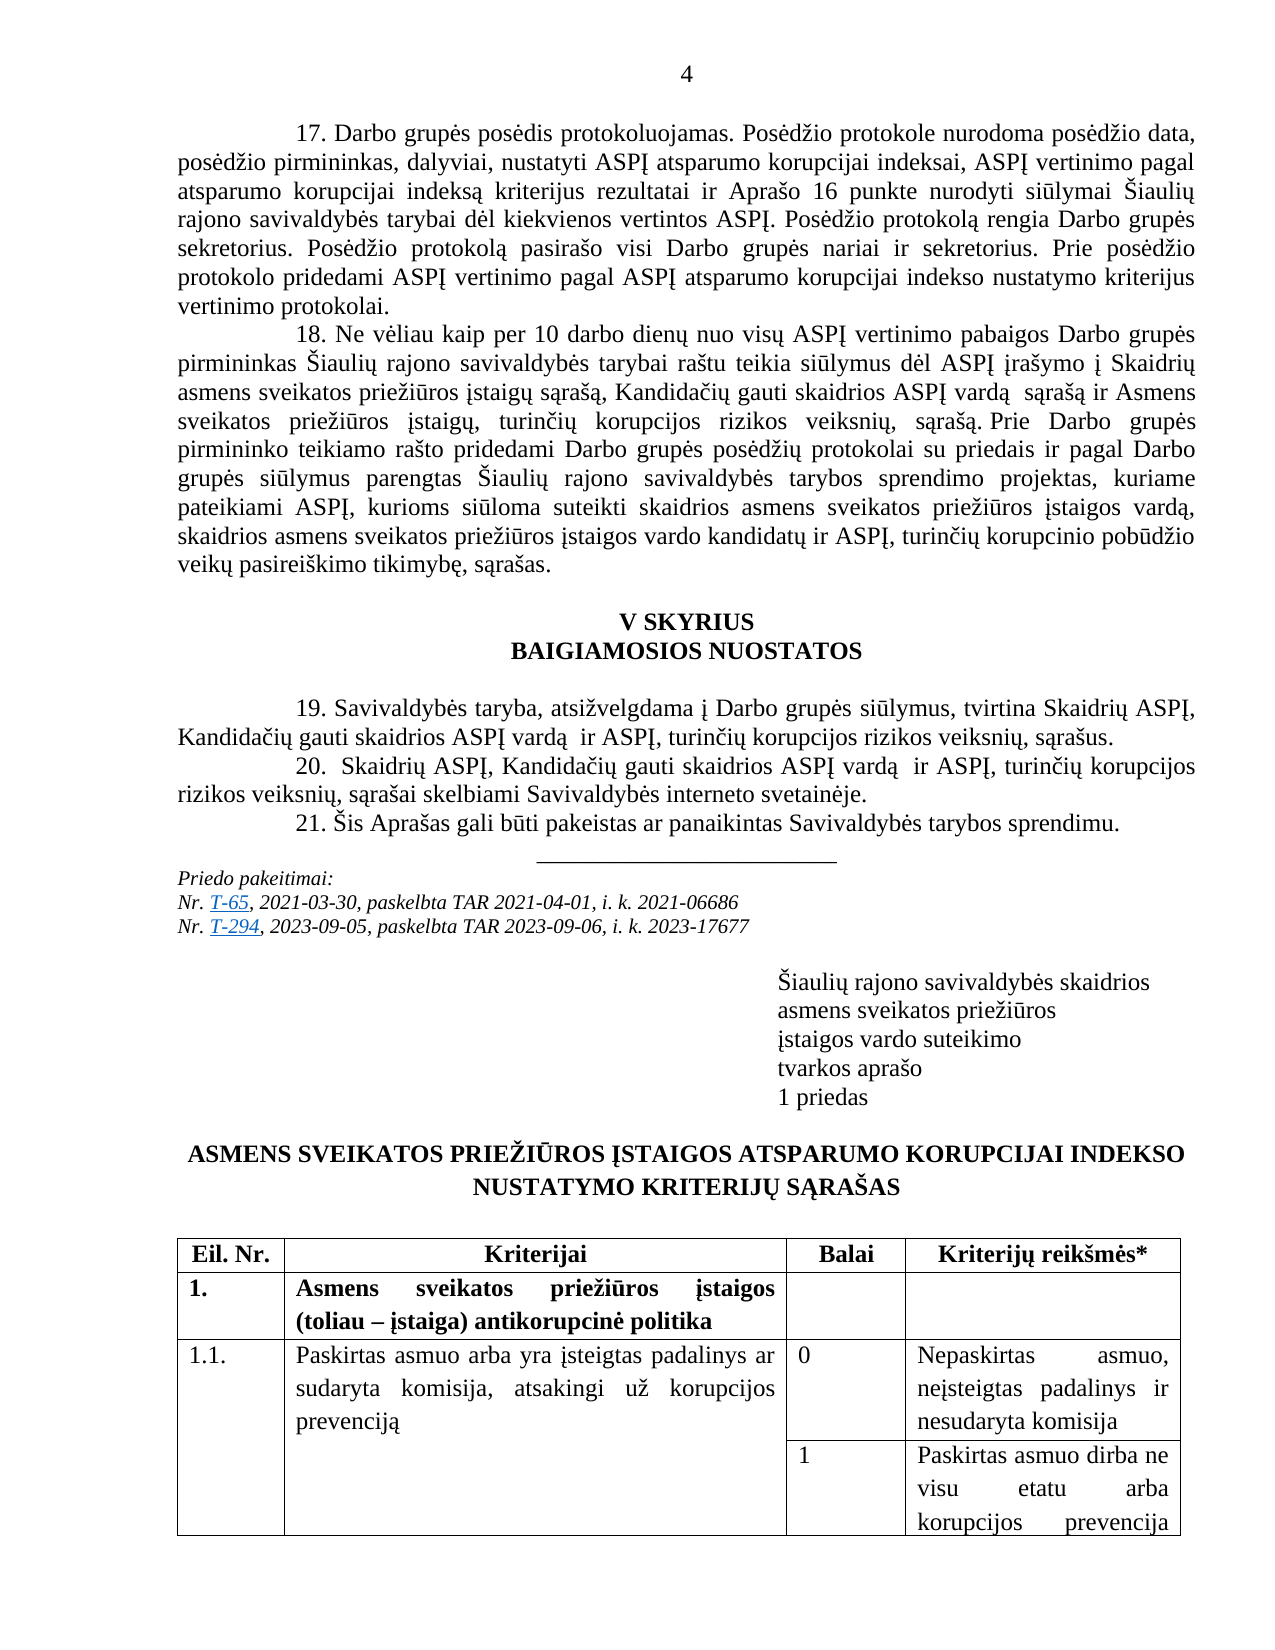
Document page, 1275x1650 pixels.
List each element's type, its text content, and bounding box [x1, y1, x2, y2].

text 21. Šis Aprašas gali būti pakeistas ar panaikintas Savivaldybės tarybos sprendimu. [177, 808, 1196, 837]
text asmens sveikatos priežiūros [777, 995, 1196, 1024]
table_cell Asmens sveikatos priežiūros įstaigos (toliau – įstaiga) antikorupcinė politika [285, 1273, 786, 1339]
table_header Eil. Nr. [178, 1239, 284, 1272]
table_cell [906, 1273, 1180, 1339]
table_cell Paskirtas asmuo arba yra įsteigtas padalinys ar sudaryta komisija, atsakingi už korupcijos prevenciją [285, 1340, 786, 1535]
table_cell 1 [787, 1441, 905, 1535]
text tvarkos aprašo [777, 1053, 1196, 1082]
text Priedo pakeitimai: [177, 866, 1196, 890]
table_cell 1.1. [178, 1340, 284, 1535]
table_header Kriterijai [285, 1239, 786, 1272]
text ________________________ [177, 837, 1196, 866]
table_cell Paskirtas asmuo dirba ne visu etatu arba korupcijos prevencija [906, 1441, 1180, 1535]
text Nr. T-65, 2021-03-30, paskelbta TAR 2021-04-01, i. k. 2021-06686 [177, 890, 1196, 914]
text 17. Darbo grupės posėdis protokoluojamas. Posėdžio protokole nurodoma posėdžio data, posėdžio pirmininkas, dalyviai, nustatyti ASPĮ atsparumo korupcijai indeksai, ASPĮ vertinimo pagal atsparumo korupcijai indeksą kriterijus rezultatai ir Aprašo 16 punkte nurodyti siūlymai Šiaulių rajono savivaldybės tarybai dėl kiekvienos vertintos ASPĮ. Posėdžio protokolą rengia Darbo grupės sekretorius. Posėdžio protokolą pasirašo visi Darbo grupės nariai ir sekretorius. Prie posėdžio protokolo pridedami ASPĮ vertinimo pagal ASPĮ atsparumo korupcijai indekso nustatymo kriterijus vertinimo protokolai. [177, 118, 1196, 319]
text ASMENS SVEIKATOS PRIEŽIŪROS ĮSTAIGOS ATSPARUMO KORUPCIJAI INDEKSO NUSTATYMO KRITERIJŲ SĄRAŠAS [177, 1139, 1196, 1201]
table_header Kriterijų reikšmės* [906, 1239, 1180, 1272]
table_cell Nepaskirtas asmuo, neįsteigtas padalinys ir nesudaryta komisija [906, 1340, 1180, 1439]
text Nr. T-294, 2023-09-05, paskelbta TAR 2023-09-06, i. k. 2023-17677 [177, 914, 1196, 938]
text 18. Ne vėliau kaip per 10 darbo dienų nuo visų ASPĮ vertinimo pabaigos Darbo grupės pirmininkas Šiaulių rajono savivaldybės tarybai raštu teikia siūlymus dėl ASPĮ įrašymo į Skaidrių asmens sveikatos priežiūros įstaigų sąrašą, Kandidačių gauti skaidrios ASPĮ vardą sąrašą ir Asmens sveikatos priežiūros įstaigų, turinčių korupcijos rizikos veiksnių, sąrašą. Prie Darbo grupės pirmininko teikiamo rašto pridedami Darbo grupės posėdžių protokolai su priedais ir pagal Darbo grupės siūlymus parengtas Šiaulių rajono savivaldybės tarybos sprendimo projektas, kuriame pateikiami ASPĮ, kurioms siūloma suteikti skaidrios asmens sveikatos priežiūros įstaigos vardą, skaidrios asmens sveikatos priežiūros įstaigos vardo kandidatų ir ASPĮ, turinčių korupcinio pobūdžio veikų pasireiškimo tikimybę, sąrašas. [177, 319, 1196, 578]
table_header Balai [787, 1239, 905, 1272]
text BAIGIAMOSIOS NUOSTATOS [177, 636, 1196, 664]
text 20. Skaidrių ASPĮ, Kandidačių gauti skaidrios ASPĮ vardą ir ASPĮ, turinčių korupcijos rizikos veiksnių, sąrašai skelbiami Savivaldybės interneto svetainėje. [177, 751, 1196, 808]
table_cell 1. [178, 1273, 284, 1339]
table_cell [787, 1273, 905, 1339]
text įstaigos vardo suteikimo [777, 1024, 1196, 1053]
text 19. Savivaldybės taryba, atsižvelgdama į Darbo grupės siūlymus, tvirtina Skaidrių ASPĮ, Kandidačių gauti skaidrios ASPĮ vardą ir ASPĮ, turinčių korupcijos rizikos veiksnių, sąrašus. [177, 693, 1196, 751]
text 1 priedas [777, 1082, 1196, 1110]
text V SKYRIUS [177, 607, 1196, 636]
text Šiaulių rajono savivaldybės skaidrios [777, 967, 1196, 995]
table_cell 0 [787, 1340, 905, 1439]
